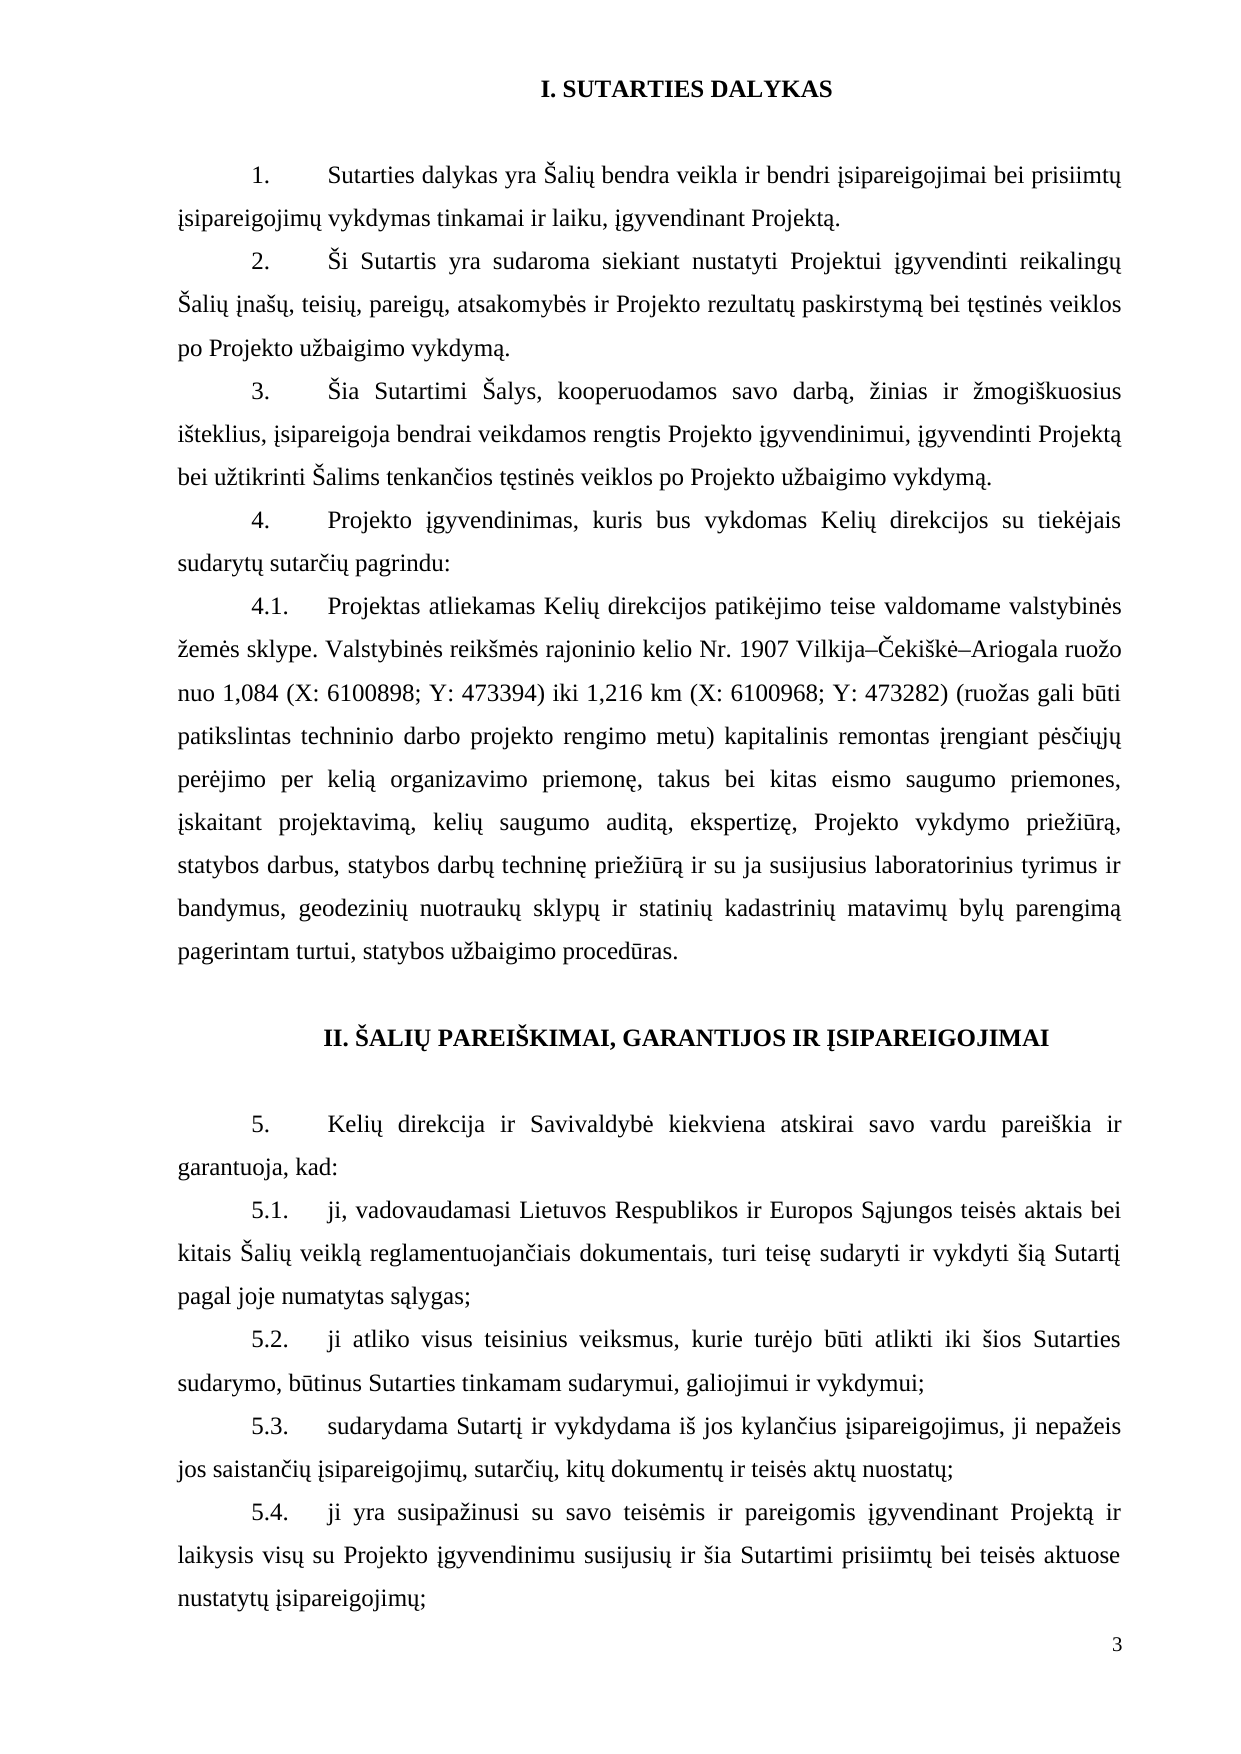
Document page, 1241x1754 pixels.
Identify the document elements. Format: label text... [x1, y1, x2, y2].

text II. ŠALIŲ PAREIŠKIMAI, GARANTIJOS IR ĮSIPAREIGOJIMAI [177, 1023, 1122, 1051]
text 5.3. sudarydama Sutartį ir vykdydama iš jos kylančius įsipareigojimus, ji nepažeis jos saistančių įsipareigojimų, sutarčių, kitų dokumentų ir teisės aktų nuostatų; [177, 1411, 1122, 1483]
text 4.1. Projektas atliekamas Kelių direkcijos patikėjimo teise valdomame valstybinės žemės sklype. Valstybinės reikšmės rajoninio kelio Nr. 1907 Vilkija–Čekiškė–Ariogala ruožo nuo 1,084 (X: 6100898; Y: 473394) iki 1,216 km (X: 6100968; Y: 473282) (ruožas gali būti patikslintas techninio darbo projekto rengimo metu) kapitalinis remontas įrengiant pėsčiųjų perėjimo per kelią organizavimo priemonę, takus bei kitas eismo saugumo priemones, įskaitant projektavimą, kelių saugumo auditą, ekspertizę, Projekto vykdymo priežiūrą, statybos darbus, statybos darbų techninę priežiūrą ir su ja susijusius laboratorinius tyrimus ir bandymus, geodezinių nuotraukų sklypų ir statinių kadastrinių matavimų bylų parengimą pagerintam turtui, statybos užbaigimo procedūras. [177, 591, 1122, 965]
text 5.4. ji yra susipažinusi su savo teisėmis ir pareigomis įgyvendinant Projektą ir laikysis visų su Projekto įgyvendinimu susijusių ir šia Sutartimi prisiimtų bei teisės aktuose nustatytų įsipareigojimų; [177, 1497, 1122, 1612]
text 5.1. ji, vadovaudamasi Lietuvos Respublikos ir Europos Sąjungos teisės aktais bei kitais Šalių veiklą reglamentuojančiais dokumentais, turi teisę sudaryti ir vykdyti šią Sutartį pagal joje numatytas sąlygas; [177, 1195, 1122, 1310]
text 2. Ši Sutartis yra sudaroma siekiant nustatyti Projektui įgyvendinti reikalingų Šalių įnašų, teisių, pareigų, atsakomybės ir Projekto rezultatų paskirstymą bei tęstinės veiklos po Projekto užbaigimo vykdymą. [177, 246, 1122, 361]
text 5. Kelių direkcija ir Savivaldybė kiekviena atskirai savo vardu pareiškia ir garantuoja, kad: [177, 1109, 1122, 1181]
text I. SUTARTIES DALYKAS [177, 74, 1122, 103]
text 1. Sutarties dalykas yra Šalių bendra veikla ir bendri įsipareigojimai bei prisiimtų įsipareigojimų vykdymas tinkamai ir laiku, įgyvendinant Projektą. [177, 160, 1122, 232]
text 5.2. ji atliko visus teisinius veiksmus, kurie turėjo būti atlikti iki šios Sutarties sudarymo, būtinus Sutarties tinkamam sudarymui, galiojimui ir vykdymui; [177, 1324, 1122, 1396]
text 3. Šia Sutartimi Šalys, kooperuodamos savo darbą, žinias ir žmogiškuosius išteklius, įsipareigoja bendrai veikdamos rengtis Projekto įgyvendinimui, įgyvendinti Projektą bei užtikrinti Šalims tenkančios tęstinės veiklos po Projekto užbaigimo vykdymą. [177, 376, 1122, 491]
text 4. Projekto įgyvendinimas, kuris bus vykdomas Kelių direkcijos su tiekėjais sudarytų sutarčių pagrindu: [177, 505, 1122, 577]
